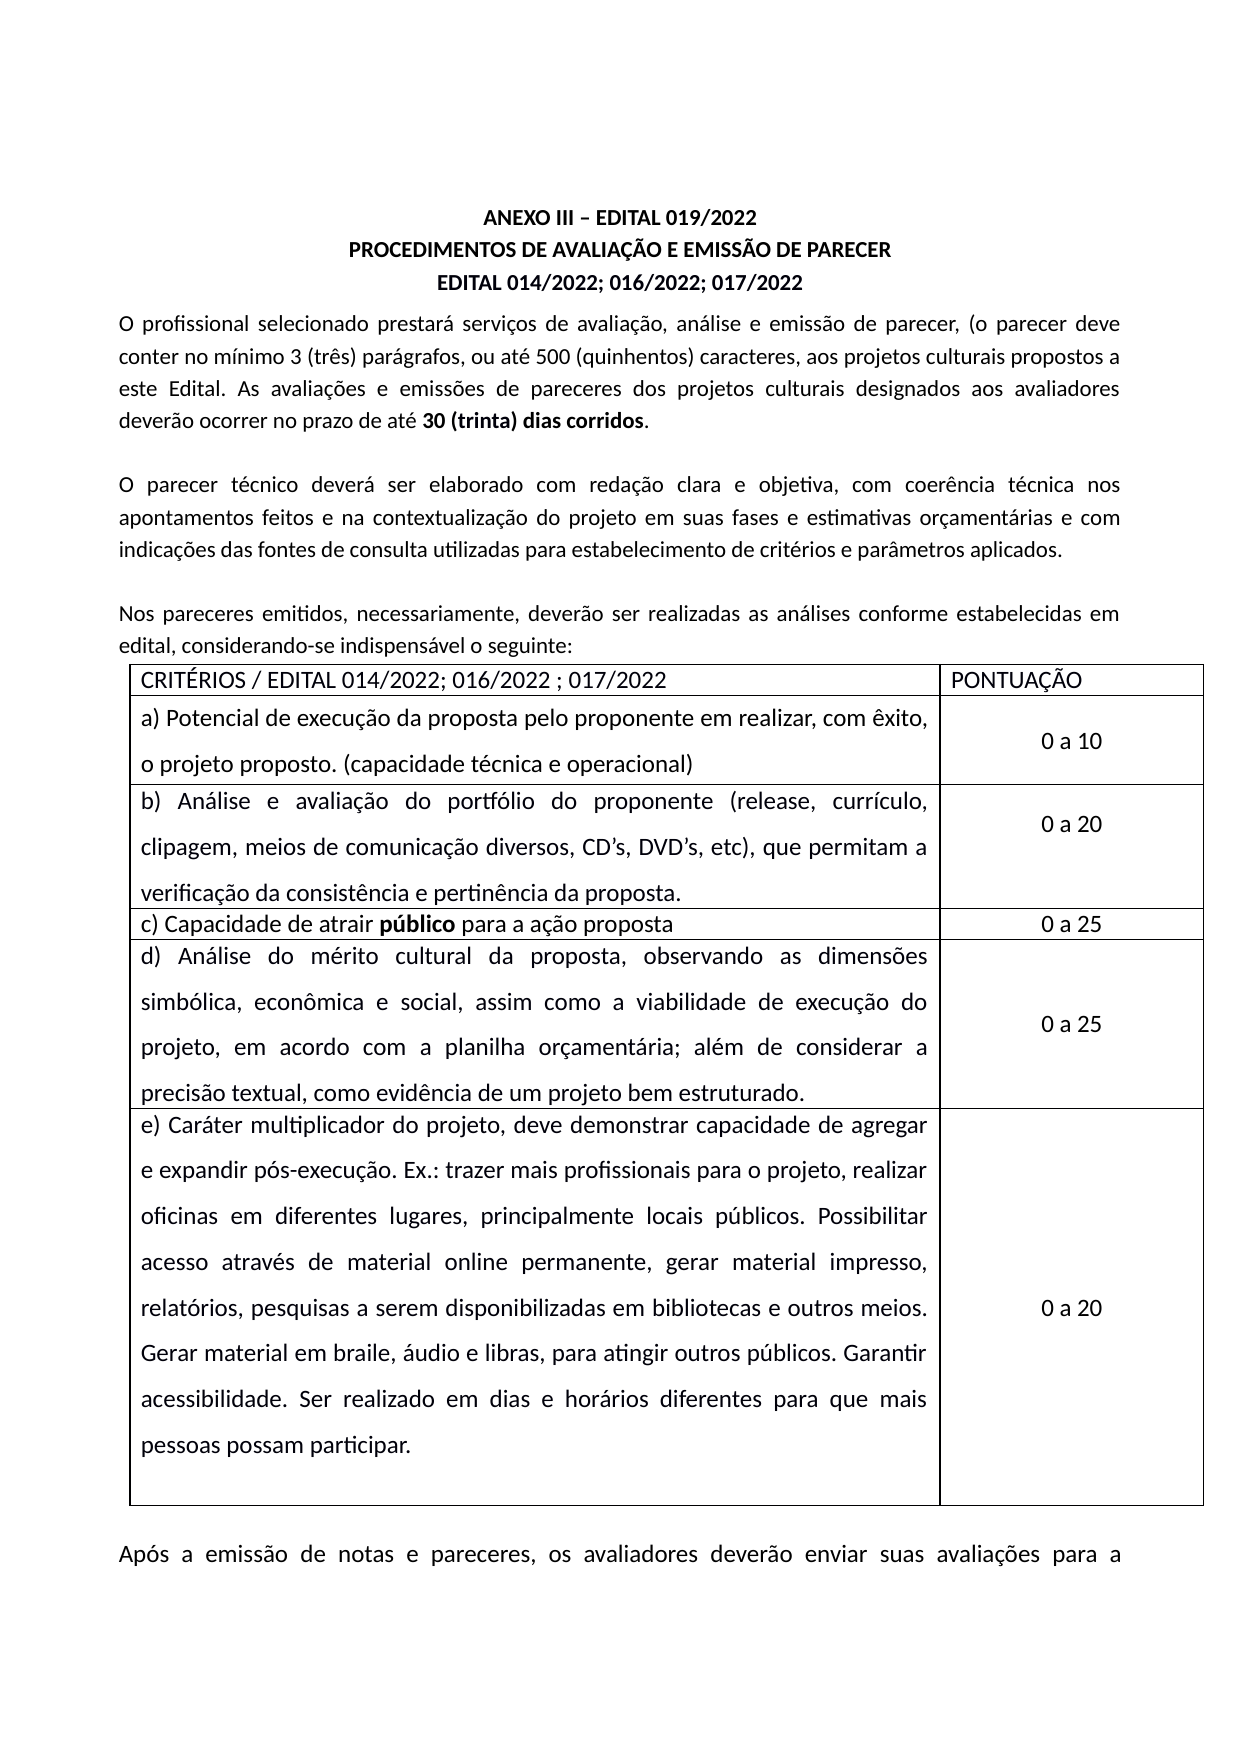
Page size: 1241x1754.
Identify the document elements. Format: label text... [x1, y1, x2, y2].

table_cell a) Potencial de execução da proposta pelo proponente em realizar, com êxito, o projeto proposto. (capacidade técnica e operacional) [131, 696, 939, 784]
table_cell 0 a 20 [941, 1109, 1203, 1505]
text O parecer técnico deverá ser elaborado com redação clara e objetiva, com coerência técnica nos apontamentos feitos e na contextualização do projeto em suas fases e estimativas orçamentárias e com indicações das fontes de consulta utilizadas para estabelecimento de critérios e parâmetros aplicados. [118, 471, 1122, 563]
table_cell 0 a 25 [941, 909, 1203, 939]
table_cell 0 a 10 [941, 696, 1203, 784]
text Nos pareceres emitidos, necessariamente, deverão ser realizadas as análises conforme estabelecidas em edital, considerando-se indispensável o seguinte: [118, 599, 1122, 659]
table_header PONTUAÇÃO [941, 665, 1203, 695]
text ANEXO III – EDITAL 019/2022 [118, 203, 1122, 231]
table_cell e) Caráter multiplicador do projeto, deve demonstrar capacidade de agregar e expandir pós-execução. Ex.: trazer mais profissionais para o projeto, realizar oficinas em diferentes lugares, principalmente locais públicos. Possibilitar acesso através de material online permanente, gerar material impresso, relatórios, pesquisas a serem disponibilizadas em bibliotecas e outros meios. Gerar material em braile, áudio e libras, para atingir outros públicos. Garantir acessibilidade. Ser realizado em dias e horários diferentes para que mais pessoas possam participar. [131, 1109, 939, 1505]
table_cell 0 a 20 [941, 785, 1203, 907]
table_header CRITÉRIOS / EDITAL 014/2022; 016/2022 ; 017/2022 [131, 665, 939, 695]
table_cell b) Análise e avaliação do portfólio do proponente (release, currículo, clipagem, meios de comunicação diversos, CD’s, DVD’s, etc), que permitam a verificação da consistência e pertinência da proposta. [131, 785, 939, 907]
text Após a emissão de notas e pareceres, os avaliadores deverão enviar suas avaliações para a [118, 1506, 1122, 1569]
text O profissional selecionado prestará serviços de avaliação, análise e emissão de parecer, (o parecer deve conter no mínimo 3 (três) parágrafos, ou até 500 (quinhentos) caracteres, aos projetos culturais propostos a este Edital. As avaliações e emissões de pareceres dos projetos culturais designados aos avaliadores deverão ocorrer no prazo de até 30 (trinta) dias corridos. [118, 309, 1122, 434]
table_cell 0 a 25 [941, 940, 1203, 1108]
text PROCEDIMENTOS DE AVALIAÇÃO E EMISSÃO DE PARECER [118, 235, 1122, 263]
table_cell c) Capacidade de atrair público para a ação proposta [131, 909, 939, 939]
text EDITAL 014/2022; 016/2022; 017/2022 [118, 268, 1122, 296]
table_cell d) Análise do mérito cultural da proposta, observando as dimensões simbólica, econômica e social, assim como a viabilidade de execução do projeto, em acordo com a planilha orçamentária; além de considerar a precisão textual, como evidência de um projeto bem estruturado. [131, 940, 939, 1108]
